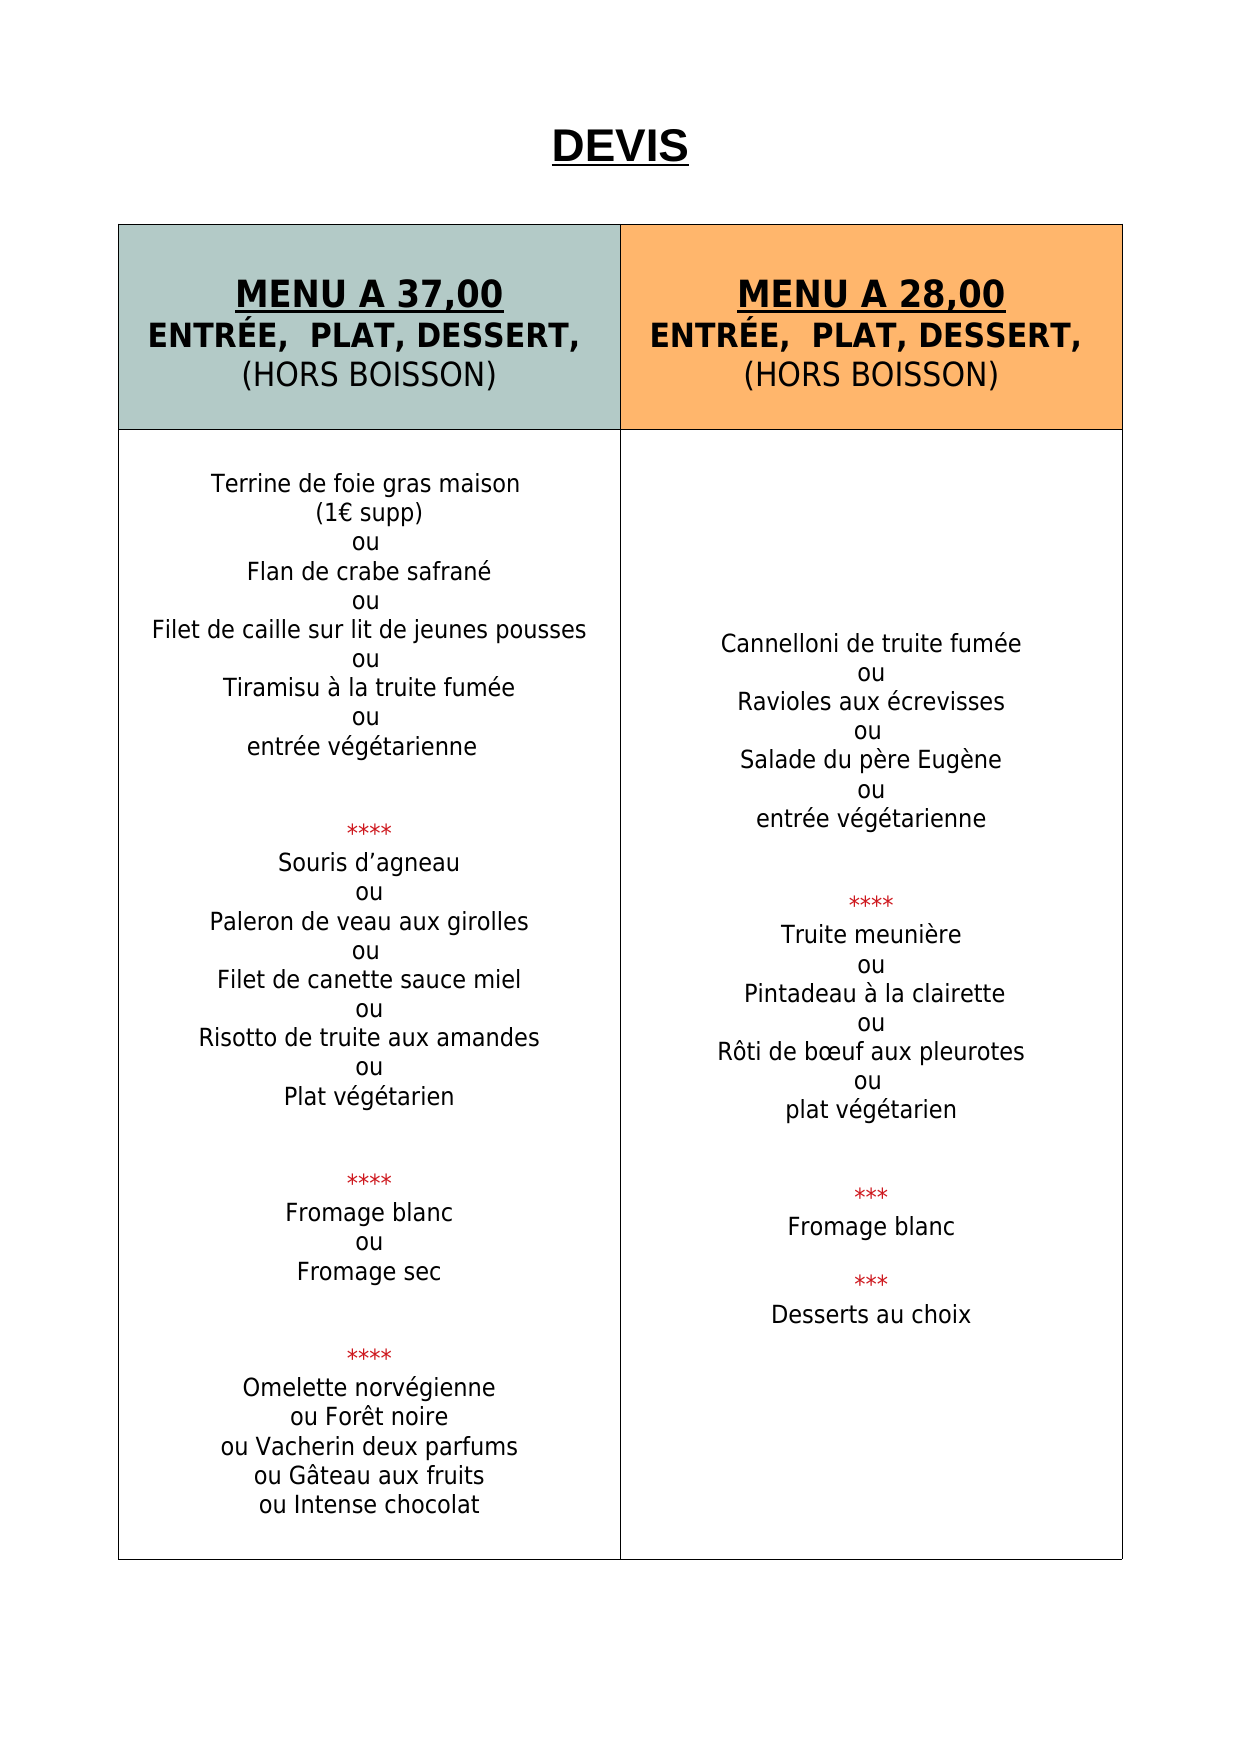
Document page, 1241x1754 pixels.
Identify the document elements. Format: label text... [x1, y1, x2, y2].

table_header MENU A 37,00 ENTRÉE, PLAT, DESSERT, (HORS BOISSON) [119, 225, 620, 429]
text DEVIS [118, 118, 1122, 171]
table_header MENU A 28,00 ENTRÉE, PLAT, DESSERT, (HORS BOISSON) [621, 225, 1122, 429]
table_cell Terrine de foie gras maison (1€ supp) ou Flan de crabe safrané ou Filet de caille sur lit de jeunes pousses ou Tiramisu à la truite fumée ou entrée végétarienne **** Souris d’agneau ou Paleron de veau aux girolles ou Filet de canette sauce miel ou Risotto de truite aux amandes ou Plat végétarien **** Fromage blanc ou Fromage sec **** Omelette norvégienne ou Forêt noire ou Vacherin deux parfums ou Gâteau aux fruits ou Intense chocolat [119, 430, 620, 1559]
table_cell Cannelloni de truite fumée ou Ravioles aux écrevisses ou Salade du père Eugène ou entrée végétarienne **** Truite meunière ou Pintadeau à la clairette ou Rôti de bœuf aux pleurotes ou plat végétarien *** Fromage blanc *** Desserts au choix [621, 430, 1122, 1559]
